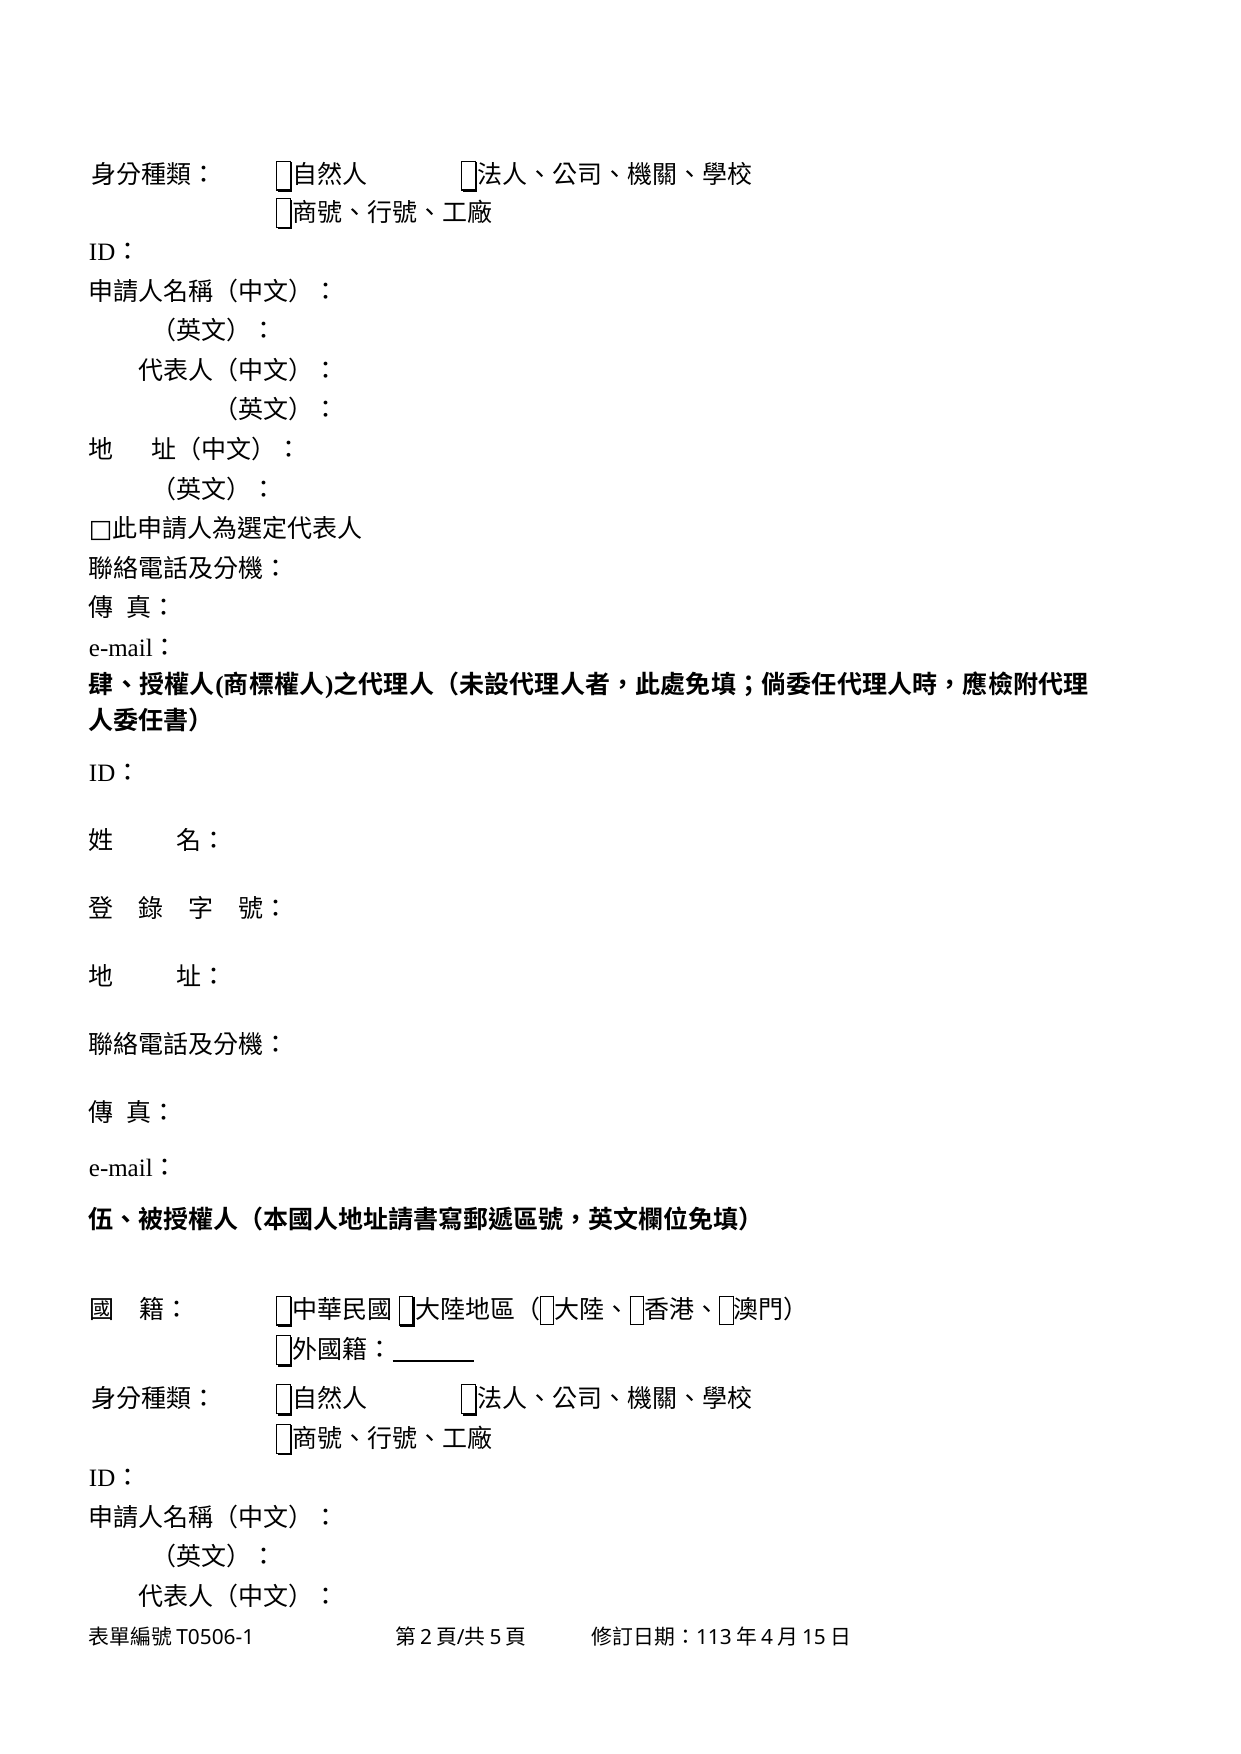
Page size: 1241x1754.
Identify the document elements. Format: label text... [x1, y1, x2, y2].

text （英文）： [89, 308, 1092, 348]
table_cell 自然人 法人、公司、機關、學校 商號、行號、工廠 [273, 154, 1065, 229]
text 地 址（中文）： [89, 427, 1092, 466]
text 地 址： [89, 941, 1092, 1008]
text 傳 真： [89, 585, 1092, 625]
text 肆、授權人(商標權人)之代理人（未設代理人者，此處免填；倘委任代理人時，應檢附代理人委任書） [89, 664, 1092, 737]
text e-mail： [89, 625, 1092, 664]
text （英文）： [89, 466, 1092, 506]
text ID： [89, 737, 1092, 805]
text ID： [89, 1455, 1092, 1494]
text □此申請人為選定代表人 [89, 506, 1092, 546]
text （英文）： [89, 1534, 1092, 1574]
text 代表人（中文）： [89, 348, 1092, 387]
text e-mail： [89, 1144, 1092, 1184]
table_cell 身分種類： [89, 154, 273, 229]
table_cell 身分種類： [89, 1376, 273, 1455]
text 登 錄 字 號： [89, 873, 1092, 941]
text 姓 名： [89, 805, 1092, 873]
table_header 中華民國 大陸地區（ 大陸、 香港、 澳門） 外國籍： [273, 1287, 1065, 1376]
table_cell 自然人 法人、公司、機關、學校 商號、行號、工廠 [273, 1376, 1065, 1455]
text 聯絡電話及分機： [89, 546, 1092, 585]
text 代表人（中文）： [89, 1574, 1092, 1613]
text 申請人名稱（中文）： [89, 1494, 1092, 1534]
text 伍、被授權人（本國人地址請書寫郵遞區號，英文欄位免填） [89, 1184, 1092, 1252]
text 聯絡電話及分機： [89, 1008, 1092, 1076]
text 申請人名稱（中文）： [89, 268, 1092, 308]
text （英文）： [89, 387, 1092, 427]
text 傳 真： [89, 1076, 1092, 1144]
text ID： [89, 229, 1092, 268]
table_header 國 籍： [89, 1287, 273, 1376]
